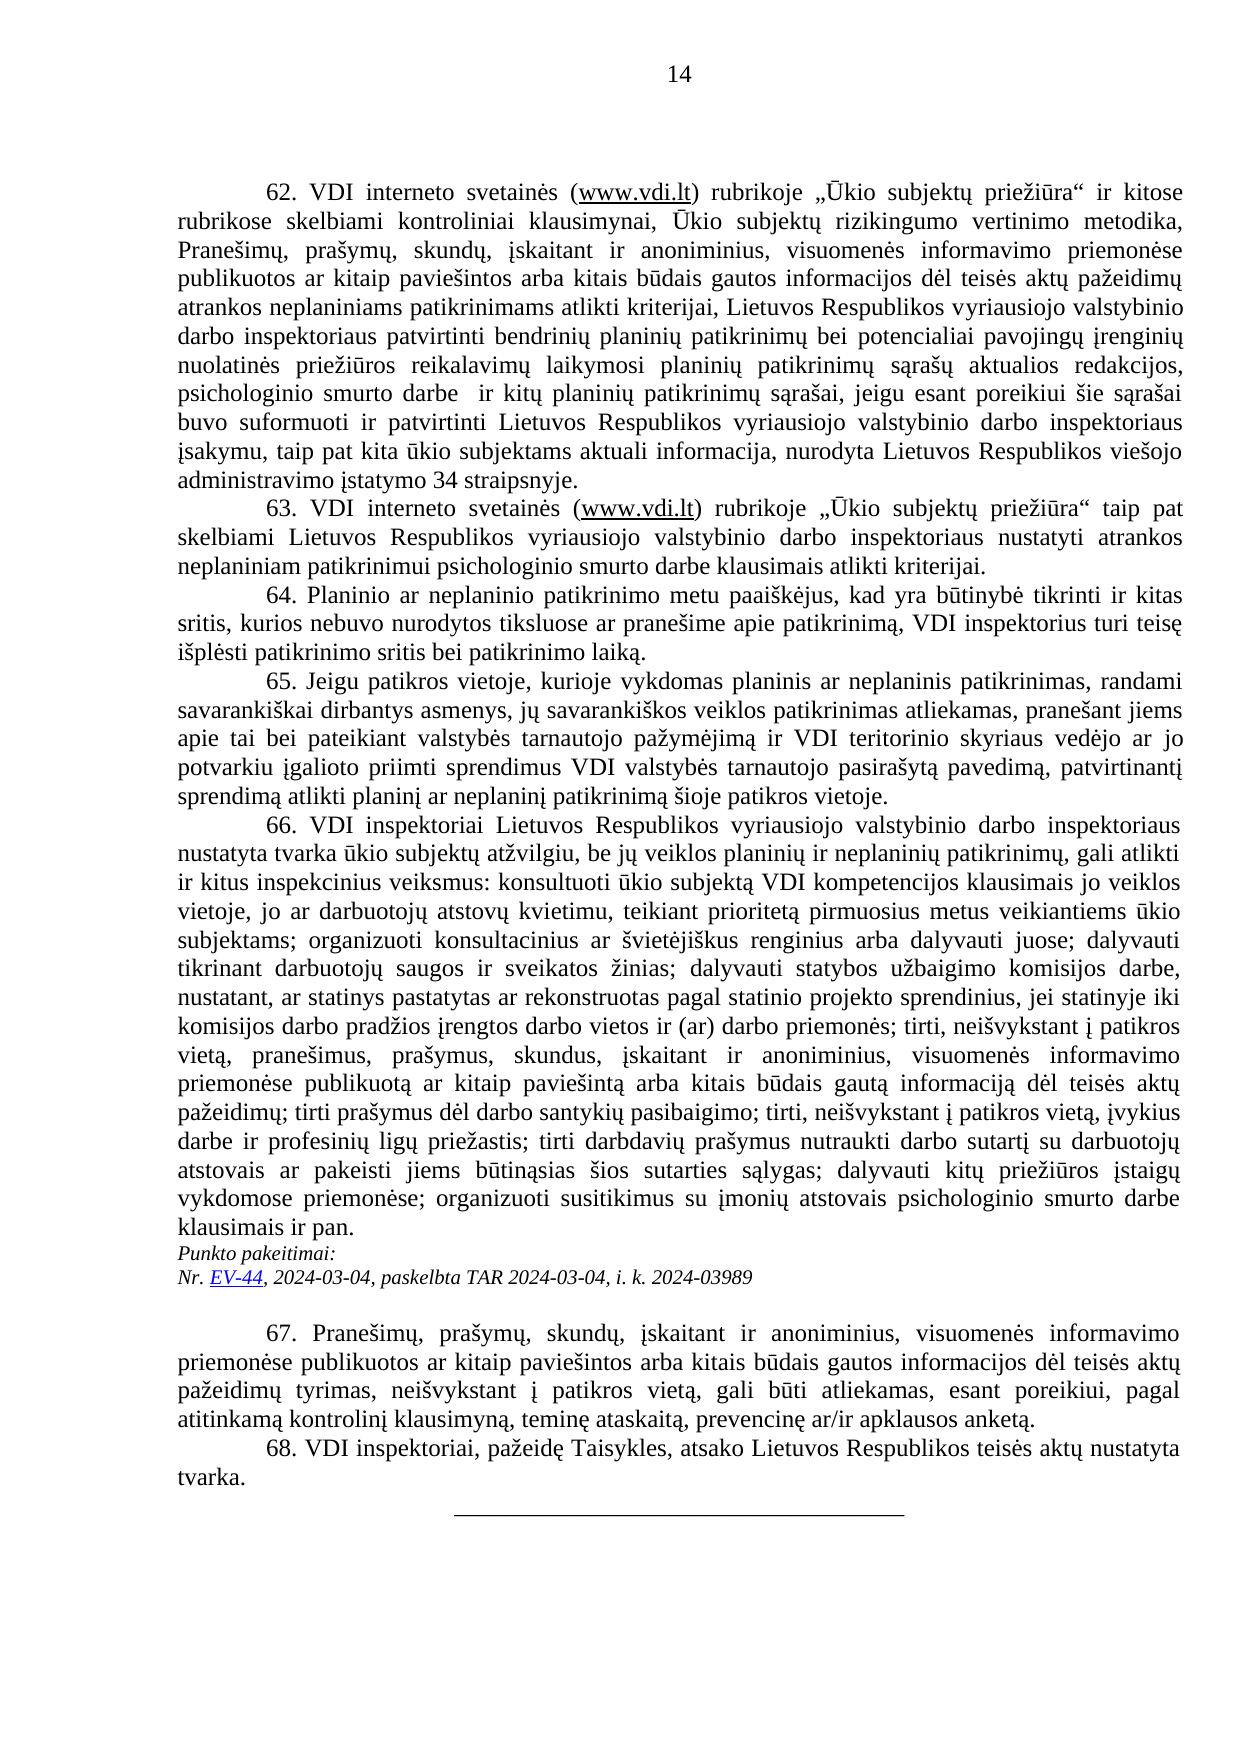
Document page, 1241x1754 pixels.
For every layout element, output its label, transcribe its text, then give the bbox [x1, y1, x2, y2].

text 63. VDI interneto svetainės (www.vdi.lt) rubrikoje „Ūkio subjektų priežiūra“ taip pat skelbiami Lietuvos Respublikos vyriausiojo valstybinio darbo inspektoriaus nustatyti atrankos neplaniniam patikrinimui psichologinio smurto darbe klausimais atlikti kriterijai. [177, 493, 1184, 580]
text 67. Pranešimų, prašymų, skundų, įskaitant ir anoniminius, visuomenės informavimo priemonėse publikuotos ar kitaip paviešintos arba kitais būdais gautos informacijos dėl teisės aktų pažeidimų tyrimas, neišvykstant į patikros vietą, gali būti atliekamas, esant poreikiui, pagal atitinkamą kontrolinį klausimyną, teminę ataskaitą, prevencinę ar/ir apklausos anketą. [177, 1318, 1181, 1433]
text Nr. EV-44, 2024-03-04, paskelbta TAR 2024-03-04, i. k. 2024-03989 [177, 1265, 1181, 1289]
text 68. VDI inspektoriai, pažeidę Taisykles, atsako Lietuvos Respublikos teisės aktų nustatyta tvarka. [177, 1433, 1181, 1490]
text 64. Planinio ar neplaninio patikrinimo metu paaiškėjus, kad yra būtinybė tikrinti ir kitas sritis, kurios nebuvo nurodytos tiksluose ar pranešime apie patikrinimą, VDI inspektorius turi teisę išplėsti patikrinimo sritis bei patikrinimo laiką. [177, 580, 1184, 666]
text ____________________________________ [177, 1490, 1181, 1519]
text 65. Jeigu patikros vietoje, kurioje vykdomas planinis ar neplaninis patikrinimas, randami savarankiškai dirbantys asmenys, jų savarankiškos veiklos patikrinimas atliekamas, pranešant jiems apie tai bei pateikiant valstybės tarnautojo pažymėjimą ir VDI teritorinio skyriaus vedėjo ar jo potvarkiu įgalioto priimti sprendimus VDI valstybės tarnautojo pasirašytą pavedimą, patvirtinantį sprendimą atlikti planinį ar neplaninį patikrinimą šioje patikros vietoje. [177, 666, 1184, 810]
text 66. VDI inspektoriai Lietuvos Respublikos vyriausiojo valstybinio darbo inspektoriaus nustatyta tvarka ūkio subjektų atžvilgiu, be jų veiklos planinių ir neplaninių patikrinimų, gali atlikti ir kitus inspekcinius veiksmus: konsultuoti ūkio subjektą VDI kompetencijos klausimais jo veiklos vietoje, jo ar darbuotojų atstovų kvietimu, teikiant prioritetą pirmuosius metus veikiantiems ūkio subjektams; organizuoti konsultacinius ar švietėjiškus renginius arba dalyvauti juose; dalyvauti tikrinant darbuotojų saugos ir sveikatos žinias; dalyvauti statybos užbaigimo komisijos darbe, nustatant, ar statinys pastatytas ar rekonstruotas pagal statinio projekto sprendinius, jei statinyje iki komisijos darbo pradžios įrengtos darbo vietos ir (ar) darbo priemonės; tirti, neišvykstant į patikros vietą, pranešimus, prašymus, skundus, įskaitant ir anoniminius, visuomenės informavimo priemonėse publikuotą ar kitaip paviešintą arba kitais būdais gautą informaciją dėl teisės aktų pažeidimų; tirti prašymus dėl darbo santykių pasibaigimo; tirti, neišvykstant į patikros vietą, įvykius darbe ir profesinių ligų priežastis; tirti darbdavių prašymus nutraukti darbo sutartį su darbuotojų atstovais ar pakeisti jiems būtinąsias šios sutarties sąlygas; dalyvauti kitų priežiūros įstaigų vykdomose priemonėse; organizuoti susitikimus su įmonių atstovais psichologinio smurto darbe klausimais ir pan. [177, 810, 1181, 1241]
text 62. VDI interneto svetainės (www.vdi.lt) rubrikoje „Ūkio subjektų priežiūra“ ir kitose rubrikose skelbiami kontroliniai klausimynai, Ūkio subjektų rizikingumo vertinimo metodika, Pranešimų, prašymų, skundų, įskaitant ir anoniminius, visuomenės informavimo priemonėse publikuotos ar kitaip paviešintos arba kitais būdais gautos informacijos dėl teisės aktų pažeidimų atrankos neplaniniams patikrinimams atlikti kriterijai, Lietuvos Respublikos vyriausiojo valstybinio darbo inspektoriaus patvirtinti bendrinių planinių patikrinimų bei potencialiai pavojingų įrenginių nuolatinės priežiūros reikalavimų laikymosi planinių patikrinimų sąrašų aktualios redakcijos, psichologinio smurto darbe ir kitų planinių patikrinimų sąrašai, jeigu esant poreikiui šie sąrašai buvo suformuoti ir patvirtinti Lietuvos Respublikos vyriausiojo valstybinio darbo inspektoriaus įsakymu, taip pat kita ūkio subjektams aktuali informacija, nurodyta Lietuvos Respublikos viešojo administravimo įstatymo 34 straipsnyje. [177, 177, 1184, 493]
text Punkto pakeitimai: [177, 1241, 1181, 1265]
